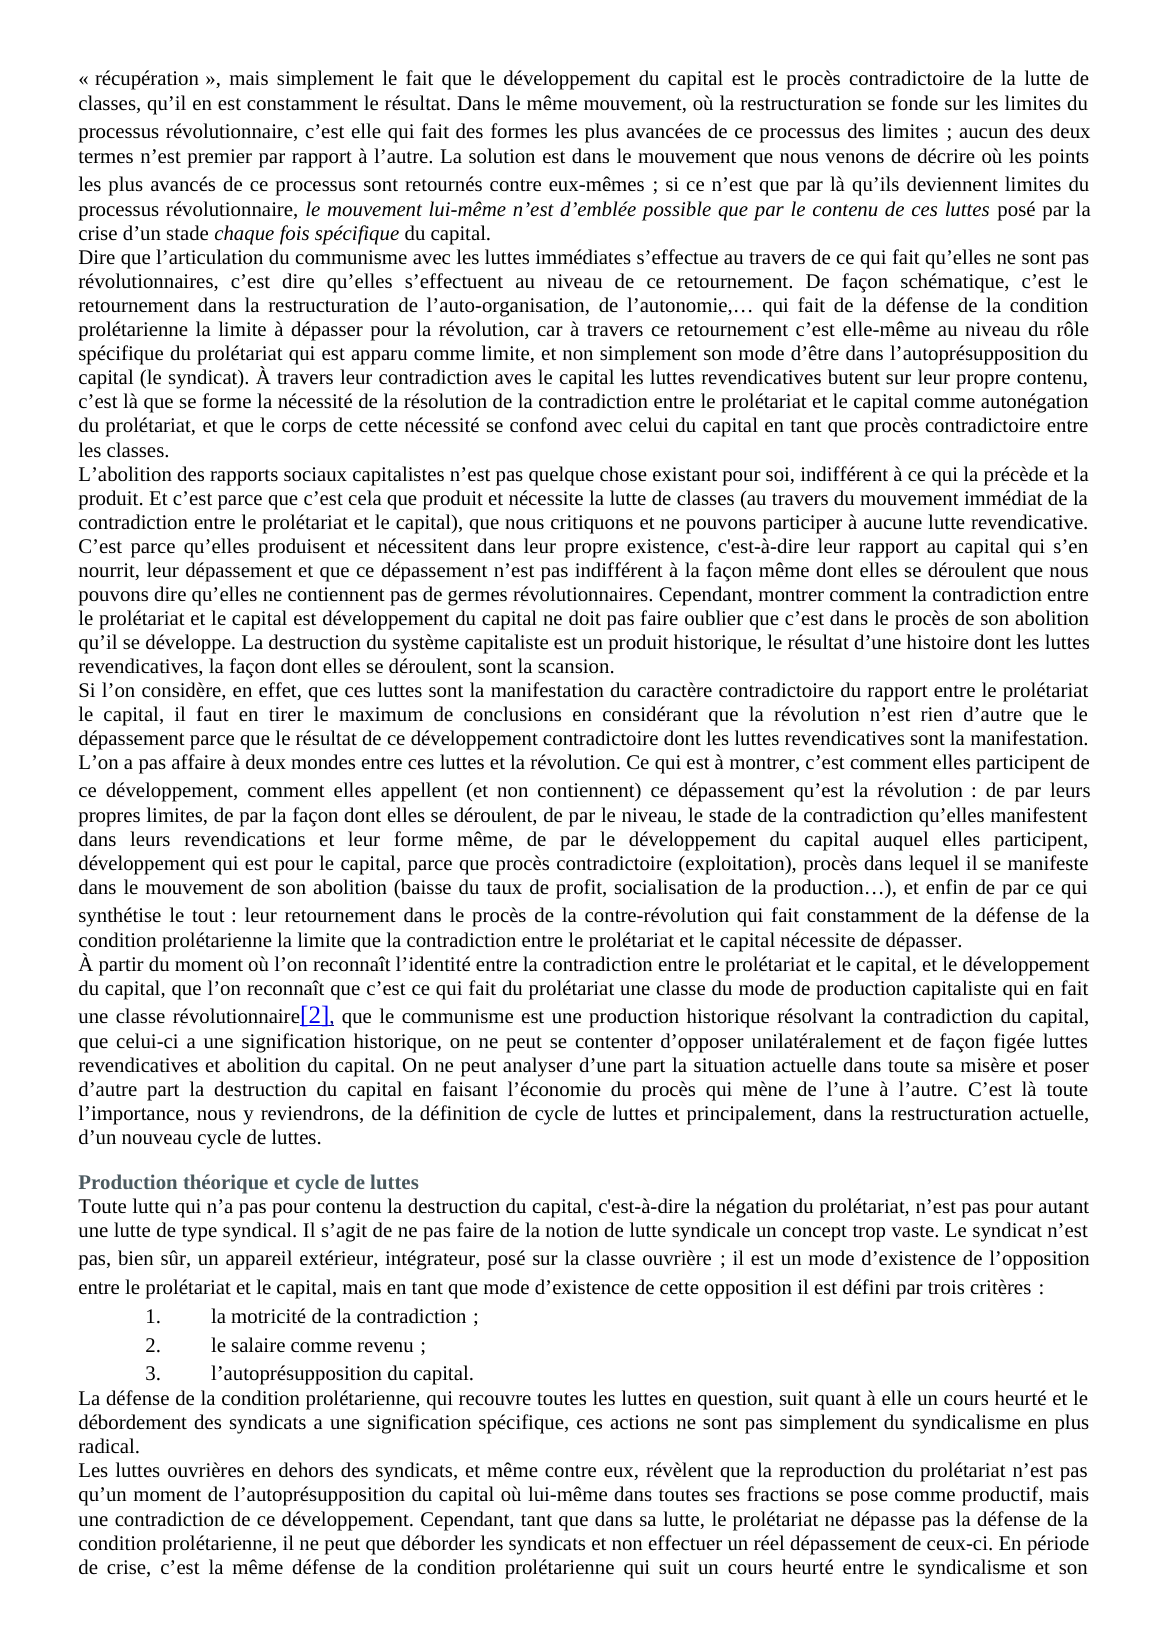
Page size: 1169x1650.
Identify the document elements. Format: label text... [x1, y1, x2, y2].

text Dire que l’articulation du communisme avec les luttes immédiates s’effectue au travers de ce qui fait qu’elles ne sont pas révolutionnaires, c’est dire qu’elles s’effectuent au niveau de ce retournement. De façon schématique, c’est le retournement dans la restructuration de l’auto-organisation, de l’autonomie,… qui fait de la défense de la condition prolétarienne la limite à dépasser pour la révolution, car à travers ce retournement c’est elle-même au niveau du rôle spécifique du prolétariat qui est apparu comme limite, et non simplement son mode d’être dans l’autoprésupposition du capital (le syndicat). À travers leur contradiction aves le capital les luttes revendicatives butent sur leur propre contenu, c’est là que se forme la nécessité de la résolution de la contradiction entre le prolétariat et le capital comme autonégation du prolétariat, et que le corps de cette nécessité se confond avec celui du capital en tant que procès contradictoire entre les classes. [78, 437, 1091, 462]
text La défense de la condition prolétarienne, qui recouvre toutes les luttes en question, suit quant à elle un cours heurté et le débordement des syndicats a une signification spécifique, ces actions ne sont pas simplement du syndicalisme en plus radical. [140, 1434, 1091, 1458]
text À partir du moment où l’on reconnaît l’identité entre la contradiction entre le prolétariat et le capital, et le développement du capital, que l’on reconnaît que c’est ce qui fait du prolétariat une classe du mode de production capitaliste qui en fait une classe révolutionnaire[2], que le communisme est une production historique résolvant la contradiction du capital, que celui-ci a une signification historique, on ne peut se contenter d’opposer unilatéralement et de façon figée luttes revendicatives et abolition du capital. On ne peut analyser d’une part la situation actuelle dans toute sa misère et poser d’autre part la destruction du capital en faisant l’économie du procès qui mène de l’une à l’autre. C’est là toute l’importance, nous y reviendrons, de la définition de cycle de luttes et principalement, dans la restructuration actuelle, d’un nouveau cycle de luttes. [322, 1125, 1091, 1149]
text 1. la motricité de la contradiction ; [211, 1300, 467, 1304]
text 3. l’autoprésupposition du capital. [145, 1357, 1091, 1386]
subtitle Production théorique et cycle de luttes [419, 1170, 1091, 1194]
text 2. le salaire comme revenu ; [211, 1329, 414, 1333]
text Toute lutte qui n’a pas pour contenu la destruction du capital, c'est-à-dire la négation du prolétariat, n’est pas pour autant une lutte de type syndical. Il s’agit de ne pas faire de la notion de lutte syndicale un concept trop vaste. Le syndicat n’est pas, bien sûr, un appareil extérieur, intégrateur, posé sur la classe ouvrière ; il est un mode d’existence de l’opposition entre le prolétariat et le capital, mais en tant que mode d’existence de cette opposition il est défini par trois critères : [78, 1270, 1091, 1300]
text 1. la motricité de la contradiction ; [473, 1300, 1091, 1329]
text 2. le salaire comme revenu ; [420, 1329, 1091, 1357]
